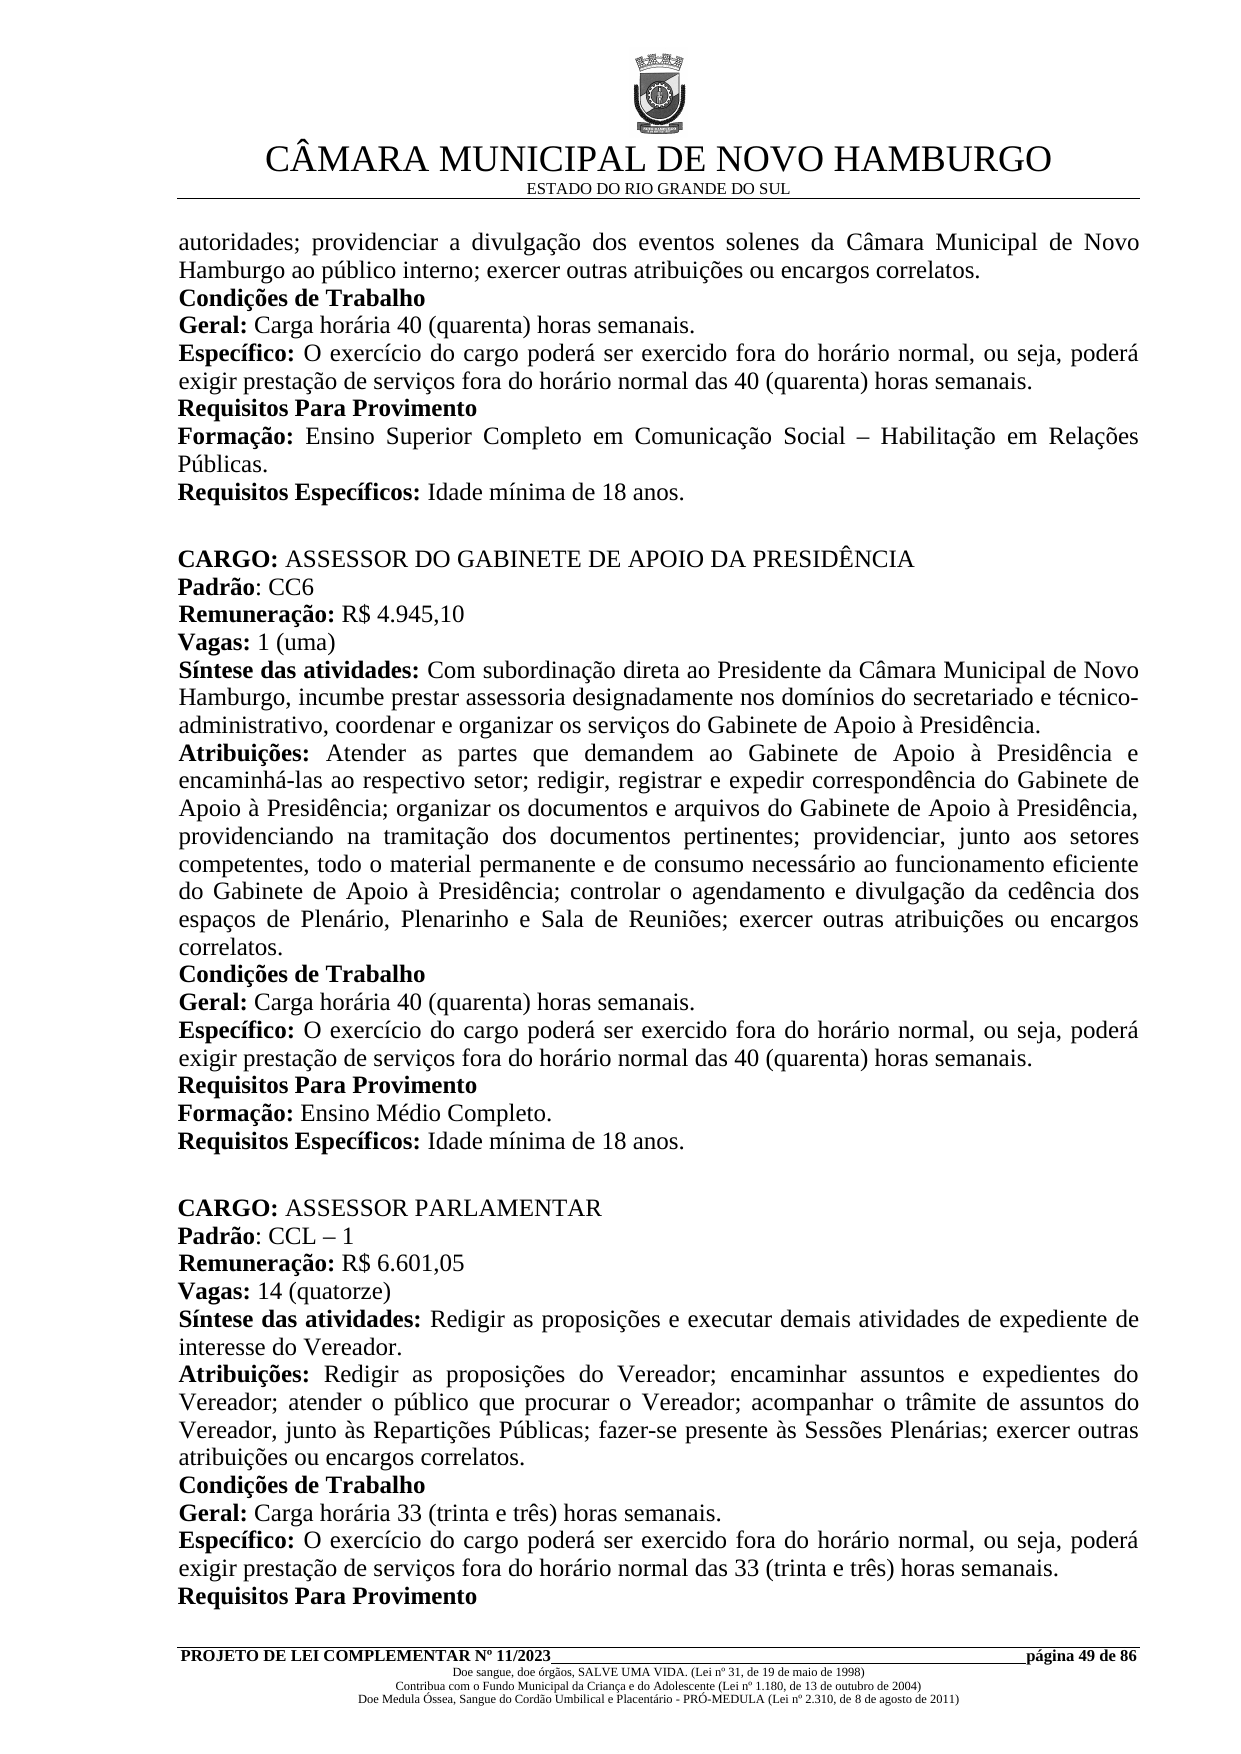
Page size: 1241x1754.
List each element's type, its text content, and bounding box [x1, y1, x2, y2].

text Atribuições: Atender as partes que demandem ao Gabinete de Apoio à Presidência e encaminhá-las ao respectivo setor; redigir, registrar e expedir correspondência do Gabinete de Apoio à Presidência; organizar os documentos e arquivos do Gabinete de Apoio à Presidência, providenciando na tramitação dos documentos pertinentes; providenciar, junto aos setores competentes, todo o material permanente e de consumo necessário ao funcionamento eficiente do Gabinete de Apoio à Presidência; controlar o agendamento e divulgação da cedência dos espaços de Plenário, Plenarinho e Sala de Reuniões; exercer outras atribuições ou encargos correlatos. [178, 739, 1140, 961]
text Geral: Carga horária 33 (trinta e três) horas semanais. [178, 1499, 1140, 1527]
text Específico: O exercício do cargo poderá ser exercido fora do horário normal, ou seja, poderá exigir prestação de serviços fora do horário normal das 40 (quarenta) horas semanais. [178, 1016, 1140, 1071]
text autoridades; providenciar a divulgação dos eventos solenes da Câmara Municipal de Novo Hamburgo ao público interno; exercer outras atribuições ou encargos correlatos. [178, 228, 1140, 284]
text Requisitos Para Provimento [177, 1071, 1140, 1099]
text Condições de Trabalho [178, 1471, 1140, 1499]
text Remuneração: R$ 4.945,10 [178, 600, 1140, 628]
text CARGO: ASSESSOR PARLAMENTAR [177, 1194, 1140, 1222]
text Padrão: CC6 [177, 573, 1140, 600]
text Síntese das atividades: Redigir as proposições e executar demais atividades de expediente de interesse do Vereador. [178, 1305, 1140, 1360]
text Vagas: 14 (quatorze) [177, 1277, 1140, 1305]
text Específico: O exercício do cargo poderá ser exercido fora do horário normal, ou seja, poderá exigir prestação de serviços fora do horário normal das 40 (quarenta) horas semanais. [178, 339, 1140, 394]
text Remuneração: R$ 6.601,05 [178, 1249, 1140, 1277]
text Vagas: 1 (uma) [177, 628, 1140, 656]
text Geral: Carga horária 40 (quarenta) horas semanais. [178, 311, 1140, 339]
text Geral: Carga horária 40 (quarenta) horas semanais. [178, 988, 1140, 1016]
text Específico: O exercício do cargo poderá ser exercido fora do horário normal, ou seja, poderá exigir prestação de serviços fora do horário normal das 33 (trinta e três) horas semanais. [178, 1527, 1140, 1582]
text Condições de Trabalho [178, 961, 1140, 988]
text Atribuições: Redigir as proposições do Vereador; encaminhar assuntos e expedientes do Vereador; atender o público que procurar o Vereador; acompanhar o trâmite de assuntos do Vereador, junto às Repartições Públicas; fazer-se presente às Sessões Plenárias; exercer outras atribuições ou encargos correlatos. [178, 1360, 1140, 1471]
text Formação: Ensino Médio Completo. [177, 1099, 1140, 1127]
text Requisitos Para Provimento [177, 394, 1140, 422]
text Padrão: CCL – 1 [177, 1222, 1140, 1249]
text Formação: Ensino Superior Completo em Comunicação Social – Habilitação em Relações Públicas. [177, 422, 1140, 478]
text Síntese das atividades: Com subordinação direta ao Presidente da Câmara Municipal de Novo Hamburgo, incumbe prestar assessoria designadamente nos domínios do secretariado e técnico-administrativo, coordenar e organizar os serviços do Gabinete de Apoio à Presidência. [178, 656, 1140, 739]
text Requisitos Para Provimento [177, 1582, 1140, 1610]
text Requisitos Específicos: Idade mínima de 18 anos. [177, 1127, 1140, 1154]
text CARGO: ASSESSOR DO GABINETE DE APOIO DA PRESIDÊNCIA [177, 545, 1140, 573]
text Condições de Trabalho [178, 284, 1140, 311]
text Requisitos Específicos: Idade mínima de 18 anos. [177, 478, 1140, 505]
